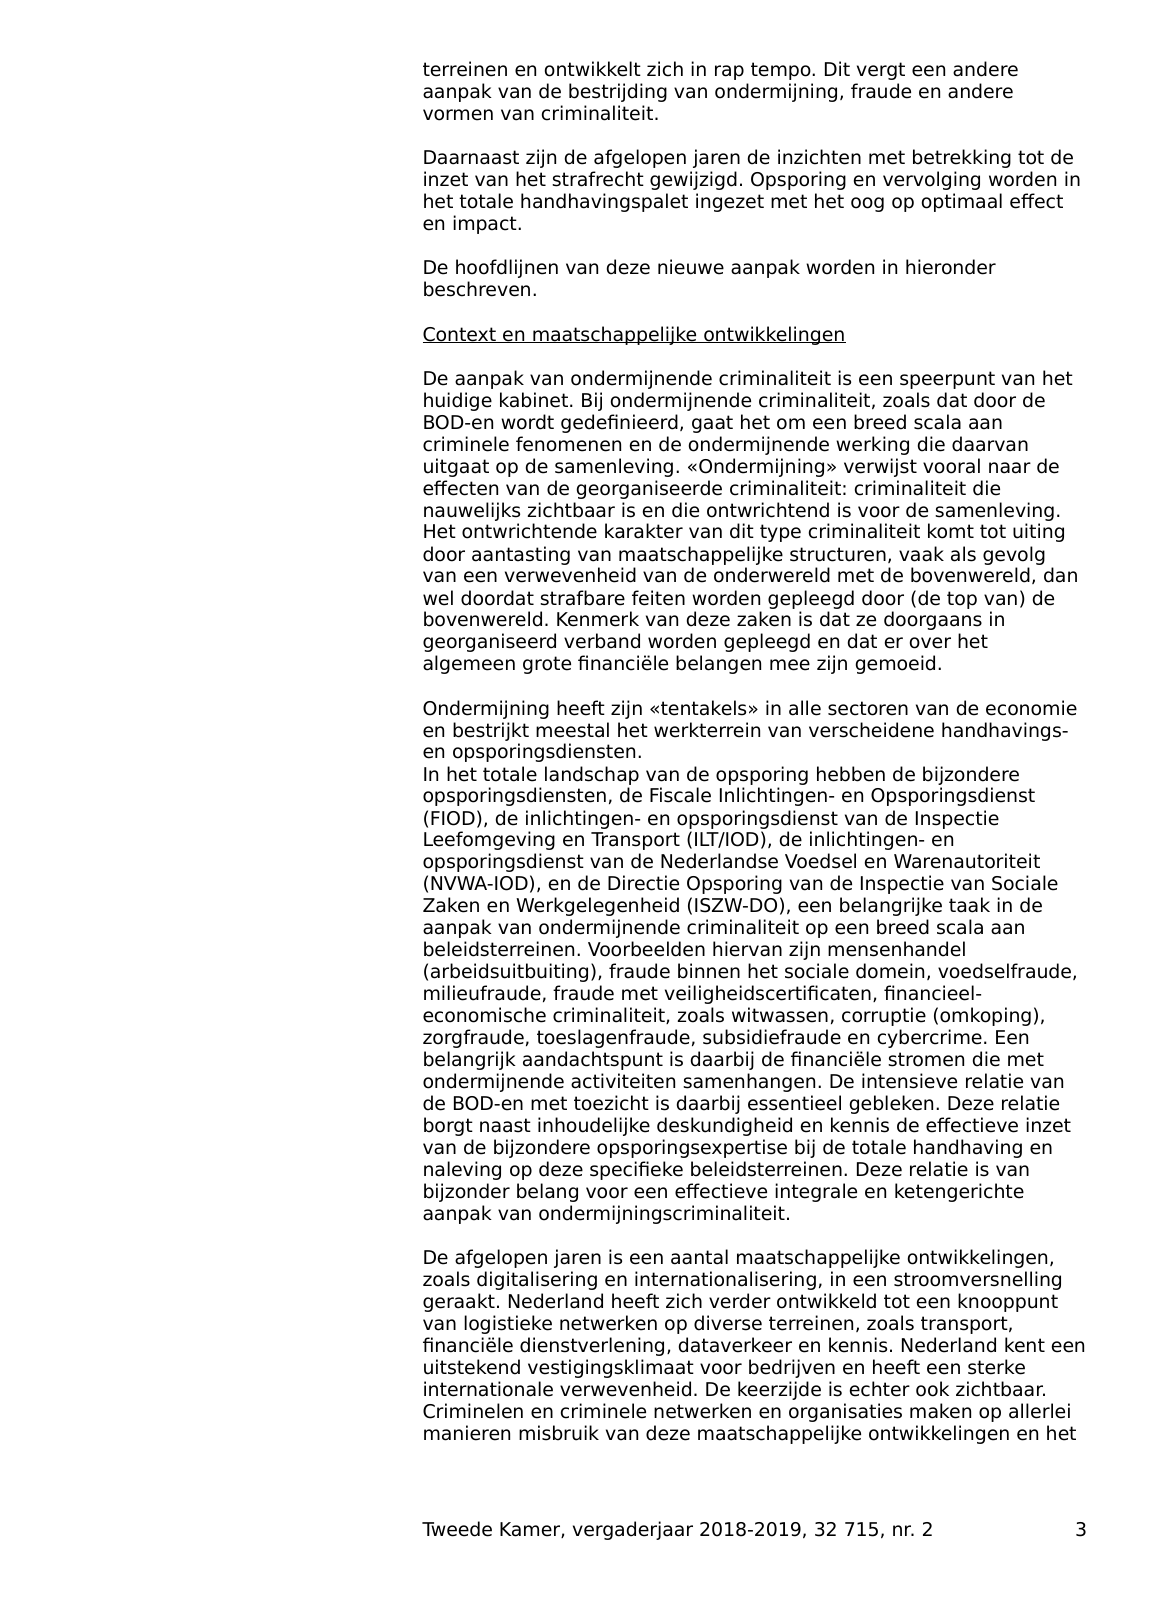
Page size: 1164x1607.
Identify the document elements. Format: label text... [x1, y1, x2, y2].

text terreinen en ontwikkelt zich in rap tempo. Dit vergt een andere aanpak van de bestrijding van ondermijning, fraude en andere vormen van criminaliteit. [422, 59, 1087, 125]
text Ondermijning heeft zijn «tentakels» in alle sectoren van de economie en bestrijkt meestal het werkterrein van verscheidene handhavings- en opsporingsdiensten. [422, 697, 1087, 763]
text De hoofdlijnen van deze nieuwe aanpak worden in hieronder beschreven. [422, 257, 1087, 301]
subtitle Context en maatschappelijke ontwikkelingen [422, 323, 1087, 345]
text Daarnaast zijn de afgelopen jaren de inzichten met betrekking tot de inzet van het strafrecht gewijzigd. Opsporing en vervolging worden in het totale handhavingspalet ingezet met het oog op optimaal effect en impact. [422, 147, 1087, 235]
text In het totale landschap van de opsporing hebben de bijzondere opsporingsdiensten, de Fiscale Inlichtingen- en Opsporingsdienst (FIOD), de inlichtingen- en opsporingsdienst van de Inspectie Leefomgeving en Transport (ILT/IOD), de inlichtingen- en opsporingsdienst van de Nederlandse Voedsel en Warenautoriteit (NVWA-IOD), en de Directie Opsporing van de Inspectie van Sociale Zaken en Werkgelegenheid (ISZW-DO), een belangrijke taak in de aanpak van ondermijnende criminaliteit op een breed scala aan beleidsterreinen. Voorbeelden hiervan zijn mensenhandel (arbeidsuitbuiting), fraude binnen het sociale domein, voedselfraude, milieufraude, fraude met veiligheidscertificaten, financieel-economische criminaliteit, zoals witwassen, corruptie (omkoping), zorgfraude, toeslagenfraude, subsidiefraude en cybercrime. Een belangrijk aandachtspunt is daarbij de financiële stromen die met ondermijnende activiteiten samenhangen. De intensieve relatie van de BOD-en met toezicht is daarbij essentieel gebleken. Deze relatie borgt naast inhoudelijke deskundigheid en kennis de effectieve inzet van de bijzondere opsporingsexpertise bij de totale handhaving en naleving op deze specifieke beleidsterreinen. Deze relatie is van bijzonder belang voor een effectieve integrale en ketengerichte aanpak van ondermijningscriminaliteit. [422, 763, 1087, 1225]
text De afgelopen jaren is een aantal maatschappelijke ontwikkelingen, zoals digitalisering en internationalisering, in een stroomversnelling geraakt. Nederland heeft zich verder ontwikkeld tot een knooppunt van logistieke netwerken op diverse terreinen, zoals transport, financiële dienstverlening, dataverkeer en kennis. Nederland kent een uitstekend vestigingsklimaat voor bedrijven en heeft een sterke internationale verwevenheid. De keerzijde is echter ook zichtbaar. Criminelen en criminele netwerken en organisaties maken op allerlei manieren misbruik van deze maatschappelijke ontwikkelingen en het [422, 1247, 1087, 1445]
text De aanpak van ondermijnende criminaliteit is een speerpunt van het huidige kabinet. Bij ondermijnende criminaliteit, zoals dat door de BOD-en wordt gedefinieerd, gaat het om een breed scala aan criminele fenomenen en de ondermijnende werking die daarvan uitgaat op de samenleving. «Ondermijning» verwijst vooral naar de effecten van de georganiseerde criminaliteit: criminaliteit die nauwelijks zichtbaar is en die ontwrichtend is voor de samenleving. Het ontwrichtende karakter van dit type criminaliteit komt tot uiting door aantasting van maatschappelijke structuren, vaak als gevolg van een verwevenheid van de onderwereld met de bovenwereld, dan wel doordat strafbare feiten worden gepleegd door (de top van) de bovenwereld. Kenmerk van deze zaken is dat ze doorgaans in georganiseerd verband worden gepleegd en dat er over het algemeen grote financiële belangen mee zijn gemoeid. [422, 368, 1087, 675]
